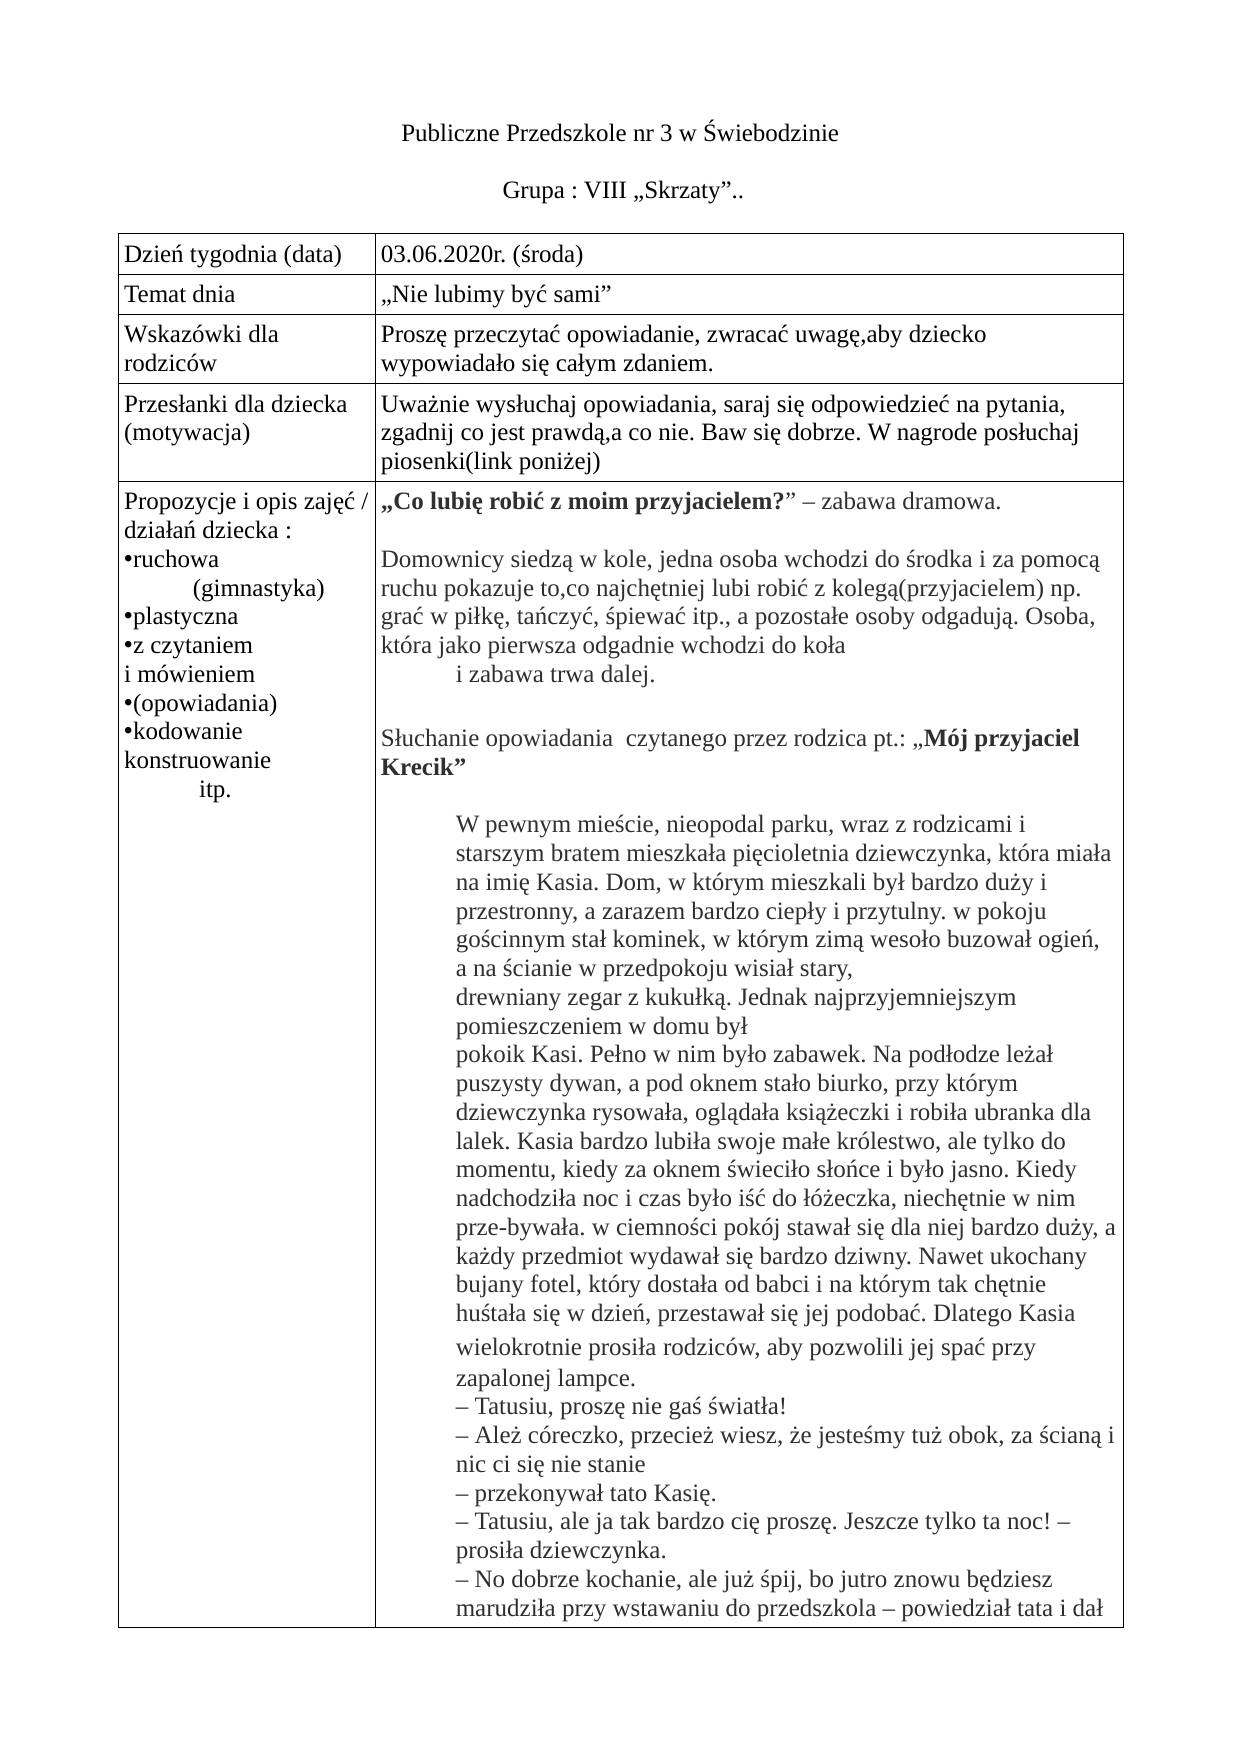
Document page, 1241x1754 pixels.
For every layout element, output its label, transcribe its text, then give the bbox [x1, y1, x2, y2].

table_header 03.06.2020r. (środa) [376, 234, 1123, 273]
table_cell „Nie lubimy być sami” [376, 275, 1123, 314]
table_cell Uważnie wysłuchaj opowiadania, saraj się odpowiedzieć na pytania, zgadnij co jest prawdą,a co nie. Baw się dobrze. W nagrode posłuchaj piosenki(link poniżej) [376, 384, 1123, 481]
table_cell Propozycje i opis zajęć / działań dziecka : ruchowa (gimnastyka) plastyczna z czytaniem i mówieniem (opowiadania) kodowanie konstruowanie itp. [119, 482, 375, 1627]
table_header Dzień tygodnia (data) [119, 234, 375, 273]
table_cell Przesłanki dla dziecka (motywacja) [119, 384, 375, 481]
table_cell „Co lubię robić z moim przyjacielem?” – zabawa dramowa. Domownicy siedzą w kole, jedna osoba wchodzi do środka i za pomocą ruchu pokazuje to,co najchętniej lubi robić z kolegą(przyjacielem) np. grać w piłkę, tańczyć, śpiewać itp., a pozostałe osoby odgadują. Osoba, która jako pierwsza odgadnie wchodzi do koła i zabawa trwa dalej. Słuchanie opowiadania czytanego przez rodzica pt.: „Mój przyjaciel Krecik” W pewnym mieście, nieopodal parku, wraz z rodzicami i starszym bratem mieszkała pięcioletnia dziewczynka, która miała na imię Kasia. Dom, w którym mieszkali był bardzo duży i przestronny, a zarazem bardzo ciepły i przytulny. w pokoju gościnnym stał kominek, w którym zimą wesoło buzował ogień, a na ścianie w przedpokoju wisiał stary, drewniany zegar z kukułką. Jednak najprzyjemniejszym pomieszczeniem w domu był pokoik Kasi. Pełno w nim było zabawek. Na podłodze leżał puszysty dywan, a pod oknem stało biurko, przy którym dziewczynka rysowała, oglądała książeczki i robiła ubranka dla lalek. Kasia bardzo lubiła swoje małe królestwo, ale tylko do momentu, kiedy za oknem świeciło słońce i było jasno. Kiedy nadchodziła noc i czas było iść do łóżeczka, niechętnie w nim prze-bywała. w ciemności pokój stawał się dla niej bardzo duży, a każdy przedmiot wydawał się bardzo dziwny. Nawet ukochany bujany fotel, który dostała od babci i na którym tak chętnie huśtała się w dzień, przestawał się jej podobać. Dlatego Kasia wielokrotnie prosiła rodziców, aby pozwolili jej spać przy zapalonej lampce. – Tatusiu, proszę nie gaś światła! – Ależ córeczko, przecież wiesz, że jesteśmy tuż obok, za ścianą i nic ci się nie stanie – przekonywał tato Kasię. – Tatusiu, ale ja tak bardzo cię proszę. Jeszcze tylko ta noc! – prosiła dziewczynka. – No dobrze kochanie, ale już śpij, bo jutro znowu będziesz marudziła przy wstawaniu do przedszkola – powiedział tata i dał [376, 482, 1123, 1627]
table_cell Wskazówki dla rodziców [119, 315, 375, 383]
table_cell Temat dnia [119, 275, 375, 314]
table_cell Proszę przeczytać opowiadanie, zwracać uwagę,aby dziecko wypowiadało się całym zdaniem. [376, 315, 1123, 383]
text Grupa : VIII „Skrzaty”.. [118, 176, 1122, 204]
text Publiczne Przedszkole nr 3 w Świebodzinie [118, 118, 1122, 147]
